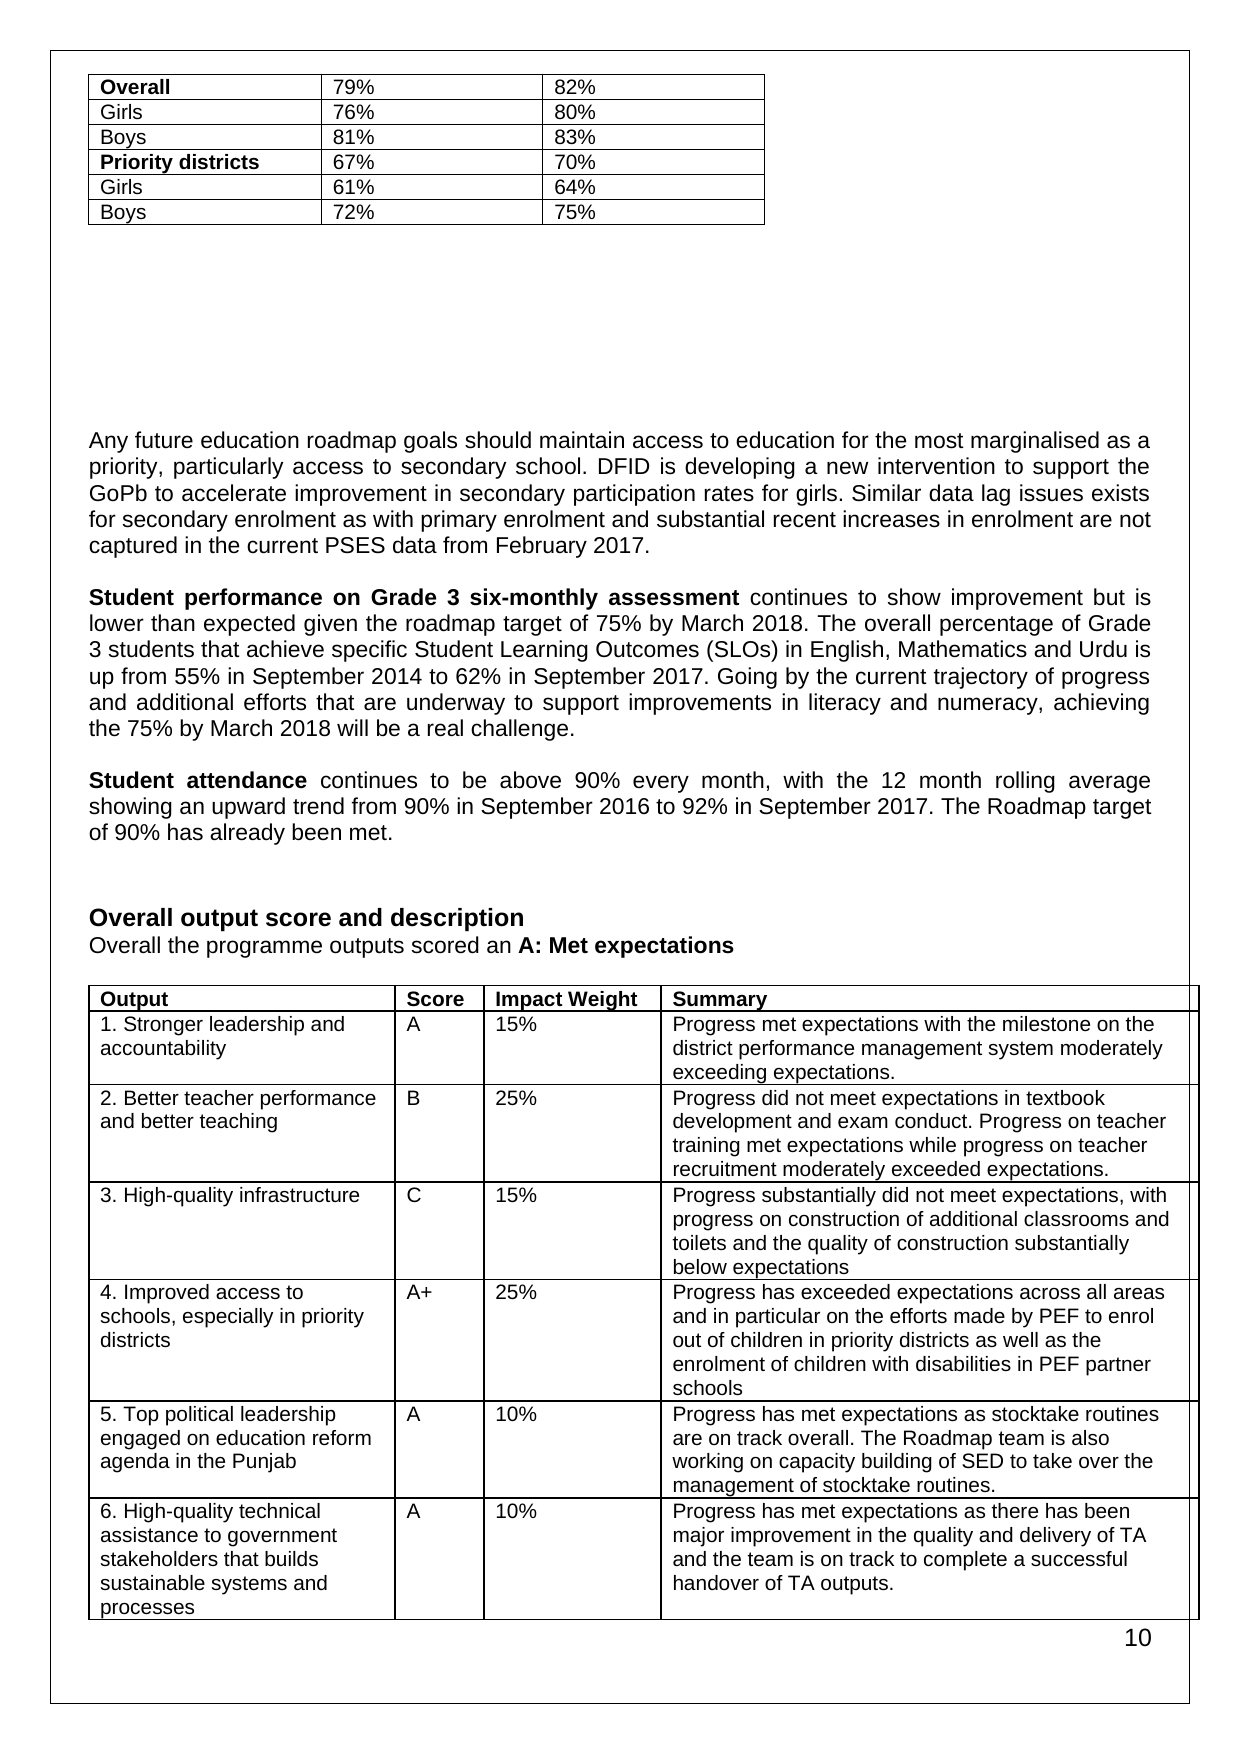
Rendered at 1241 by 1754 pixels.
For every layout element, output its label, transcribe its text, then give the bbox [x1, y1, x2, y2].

table_cell B [396, 1085, 483, 1181]
table_cell A [396, 1499, 483, 1619]
table_cell A [396, 1012, 483, 1084]
table_cell 6. High-quality technical assistance to government stakeholders that builds sustainable systems and processes [90, 1499, 394, 1619]
table_cell Progress has met expectations as there has been major improvement in the quality and delivery of TA and the team is on track to complete a successful handover of TA outputs. [662, 1499, 1189, 1619]
table_cell Boys [89, 200, 321, 224]
table_cell 70% [543, 150, 764, 174]
text Student performance on Grade 3 six-monthly assessment continues to show improvement but is lower than expected given the roadmap target of 75% by March 2018. The overall percentage of Grade 3 students that achieve specific Student Learning Outcomes (SLOs) in English, Mathematics and Urdu is up from 55% in September 2014 to 62% in September 2017. Going by the current trajectory of progress and additional efforts that are underway to support improvements in literacy and numeracy, achieving the 75% by March 2018 will be a real challenge. [89, 583, 1152, 742]
table_cell 10% [485, 1499, 660, 1619]
table_cell 5. Top political leadership engaged on education reform agenda in the Punjab [90, 1402, 394, 1497]
table_cell 2. Better teacher performance and better teaching [90, 1085, 394, 1181]
table_cell Girls [89, 100, 321, 124]
text Any future education roadmap goals should maintain access to education for the most marginalised as a priority, particularly access to secondary school. DFID is developing a new intervention to support the GoPb to accelerate improvement in secondary participation rates for girls. Similar data lag issues exists for secondary enrolment as with primary enrolment and substantial recent increases in enrolment are not captured in the current PSES data from February 2017. [89, 427, 1152, 558]
table_cell Girls [89, 175, 321, 199]
text Overall the programme outputs scored an A: Met expectations [89, 932, 1152, 958]
table_cell A [396, 1402, 483, 1497]
table_header Summary [662, 986, 1189, 1010]
table_cell 4. Improved access to schools, especially in priority districts [90, 1280, 394, 1400]
table_cell Progress has met expectations as stocktake routines are on track overall. The Roadmap team is also working on capacity building of SED to take over the management of stocktake routines. [662, 1402, 1189, 1497]
table_cell Boys [89, 125, 321, 149]
table_cell A+ [396, 1280, 483, 1400]
table_cell 25% [485, 1085, 660, 1181]
table_cell 79% [322, 75, 542, 99]
table_cell Priority districts [89, 150, 321, 174]
table_cell 83% [543, 125, 764, 149]
table_cell 64% [543, 175, 764, 199]
table_cell 81% [322, 125, 542, 149]
table_cell Progress has exceeded expectations across all areas and in particular on the efforts made by PEF to enrol out of children in priority districts as well as the enrolment of children with disabilities in PEF partner schools [662, 1280, 1189, 1400]
table_cell 82% [543, 75, 764, 99]
table_cell 3. High-quality infrastructure [90, 1183, 394, 1278]
table_header Output [90, 986, 394, 1010]
table_cell 80% [543, 100, 764, 124]
text Overall output score and description [89, 903, 1152, 932]
table_cell Overall [89, 75, 321, 99]
table_cell 1. Stronger leadership and accountability [90, 1012, 394, 1084]
table_header [1190, 986, 1198, 1010]
table_cell Progress did not meet expectations in textbook development and exam conduct. Progress on teacher training met expectations while progress on teacher recruitment moderately exceeded expectations. [662, 1085, 1189, 1181]
table_cell 61% [322, 175, 542, 199]
table_cell 67% [322, 150, 542, 174]
table_cell 75% [543, 200, 764, 224]
table_cell 76% [322, 100, 542, 124]
text Student attendance continues to be above 90% every month, with the 12 month rolling average showing an upward trend from 90% in September 2016 to 92% in September 2017. The Roadmap target of 90% has already been met. [89, 767, 1152, 846]
table_cell 10% [485, 1402, 660, 1497]
table_cell 25% [485, 1280, 660, 1400]
table_cell Progress substantially did not meet expectations, with progress on construction of additional classrooms and toilets and the quality of construction substantially below expectations [662, 1183, 1189, 1278]
table_cell Progress met expectations with the milestone on the district performance management system moderately exceeding expectations. [662, 1012, 1189, 1084]
table_cell 72% [322, 200, 542, 224]
table_cell 15% [485, 1012, 660, 1084]
table_cell 15% [485, 1183, 660, 1278]
table_header Impact Weight [485, 986, 660, 1010]
table_header Score [396, 986, 483, 1010]
table_cell C [396, 1183, 483, 1278]
